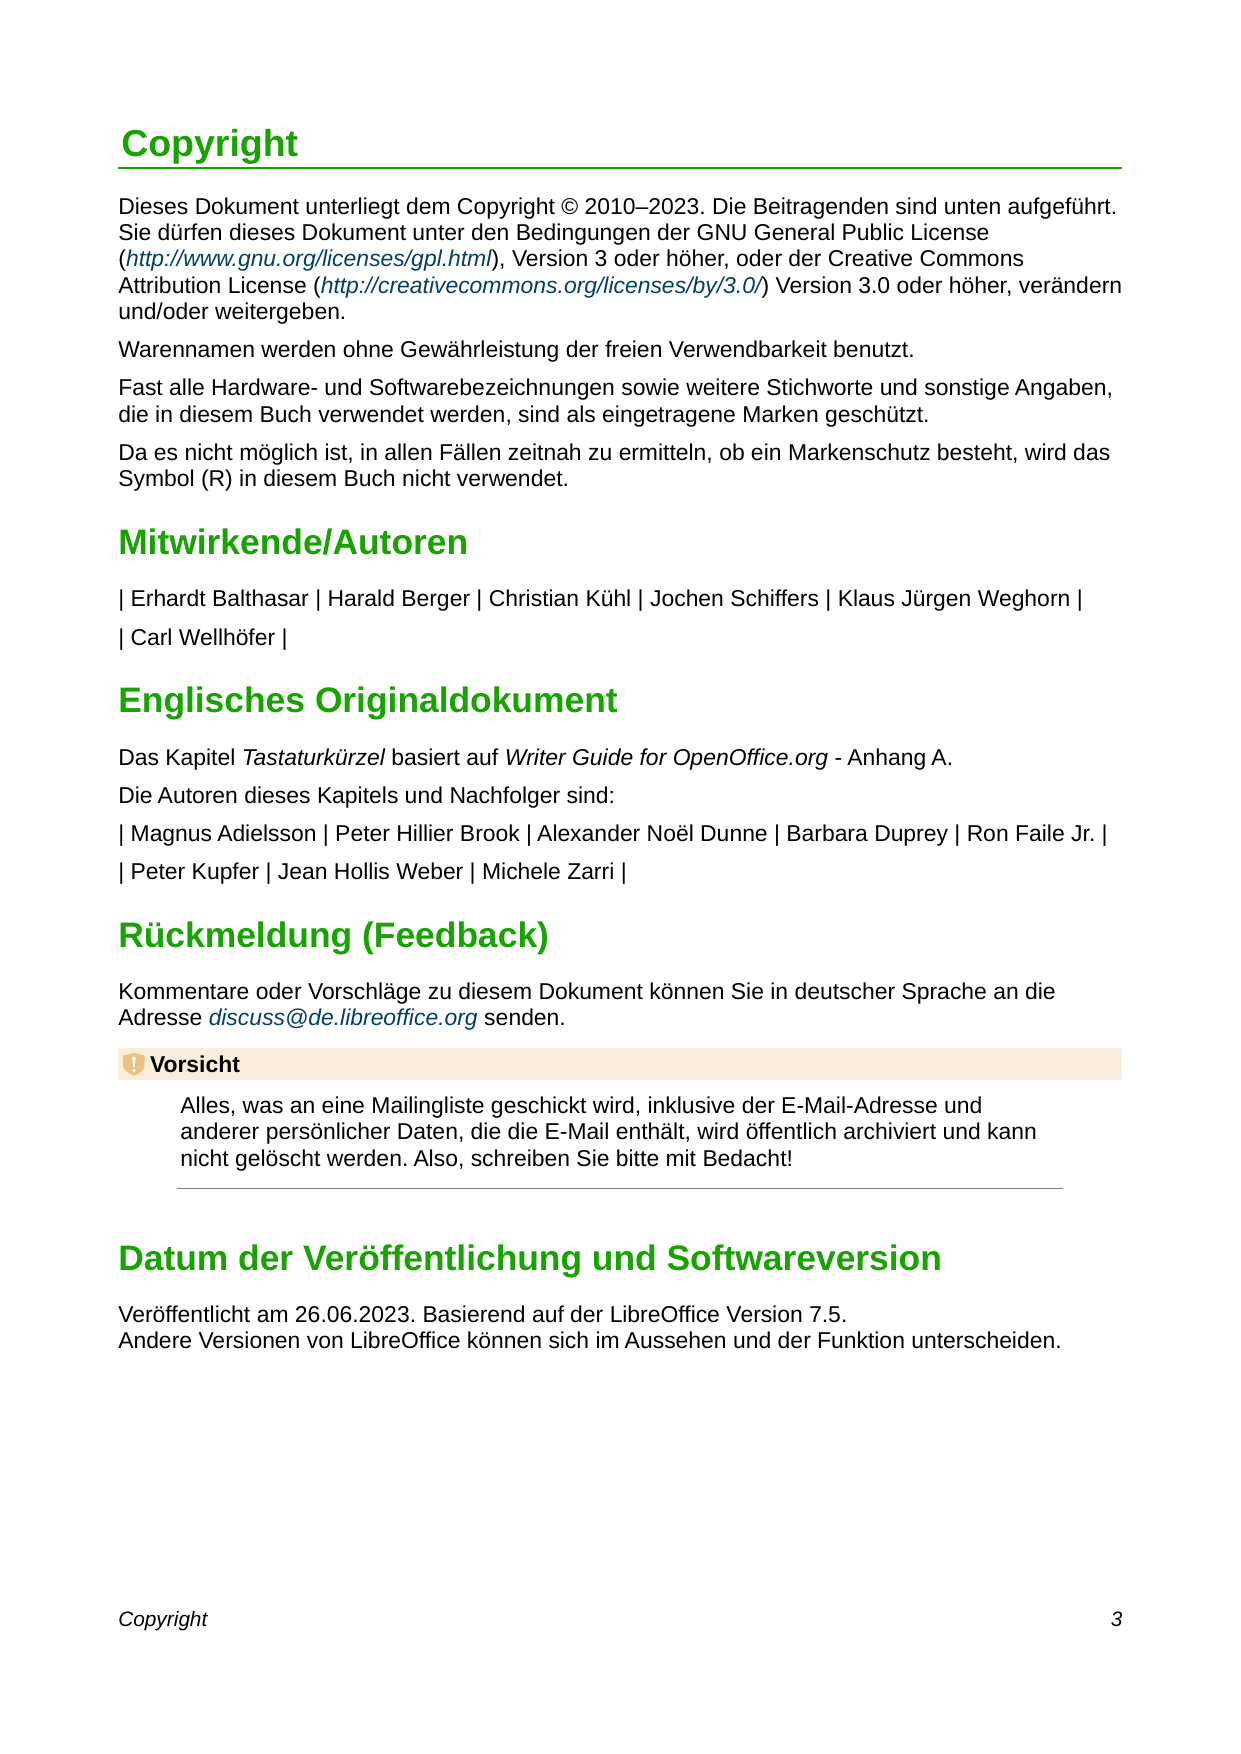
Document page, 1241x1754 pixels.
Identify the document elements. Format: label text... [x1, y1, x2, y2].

text Die Autoren dieses Kapitels und Nachfolger sind: [118, 782, 1122, 808]
text | Peter Kupfer | Jean Hollis Weber | Michele Zarri | [118, 858, 1122, 884]
text Warennamen werden ohne Gewährleistung der freien Verwendbarkeit benutzt. [118, 336, 1122, 363]
text Kommentare oder Vorschläge zu diesem Dokument können Sie in deutscher Sprache an die Adresse discuss@de.libreoffice.org senden. [118, 978, 1122, 1031]
text | Magnus Adielsson | Peter Hillier Brook | Alexander Noël Dunne | Barbara Duprey | Ron Faile Jr. | [118, 820, 1122, 846]
text Rückmeldung (Feedback) [118, 914, 1122, 954]
subtitle Vorsicht [118, 1048, 1122, 1080]
text Englisches Originaldokument [118, 679, 1122, 720]
text Das Kapitel Tastaturkürzel basiert auf Writer Guide for OpenOffice.org - Anhang A. [118, 743, 1122, 770]
text Da es nicht möglich ist, in allen Fällen zeitnah zu ermitteln, ob ein Markenschutz besteht, wird das Symbol (R) in diesem Buch nicht verwendet. [118, 439, 1122, 492]
subtitle Copyright [118, 118, 1122, 167]
text Veröffentlicht am 26.06.2023. Basierend auf der LibreOffice Version 7.5. Andere Versionen von LibreOffice können sich im Aussehen und der Funktion unterscheiden. [118, 1301, 1122, 1354]
text Dieses Dokument unterliegt dem Copyright © 2010–2023. Die Beitragenden sind unten aufgeführt. Sie dürfen dieses Dokument unter den Bedingungen der GNU General Public License (http://www.gnu.org/licenses/gpl.html), Version 3 oder höher, oder der Creative Commons Attribution License (http://creativecommons.org/licenses/by/3.0/) Version 3.0 oder höher, verändern und/oder weitergeben. [118, 193, 1122, 324]
text | Erhardt Balthasar | Harald Berger | Christian Kühl | Jochen Schiffers | Klaus Jürgen Weghorn | [118, 585, 1122, 612]
text Datum der Veröffentlichung und Softwareversion [118, 1237, 1122, 1277]
text Alles, was an eine Mailingliste geschickt wird, inklusive der E-Mail-Adresse und anderer persönlicher Daten, die die E-Mail enthält, wird öffentlich archiviert und kann nicht gelöscht werden. Also, schreiben Sie bitte mit Bedacht! [177, 1092, 1063, 1188]
text Fast alle Hardware- und Softwarebezeichnungen sowie weitere Stichworte und sonstige Angaben, die in diesem Buch verwendet werden, sind als eingetragene Marken geschützt. [118, 374, 1122, 427]
text Mitwirkende/Autoren [118, 521, 1122, 562]
text | Carl Wellhöfer | [118, 623, 1122, 650]
